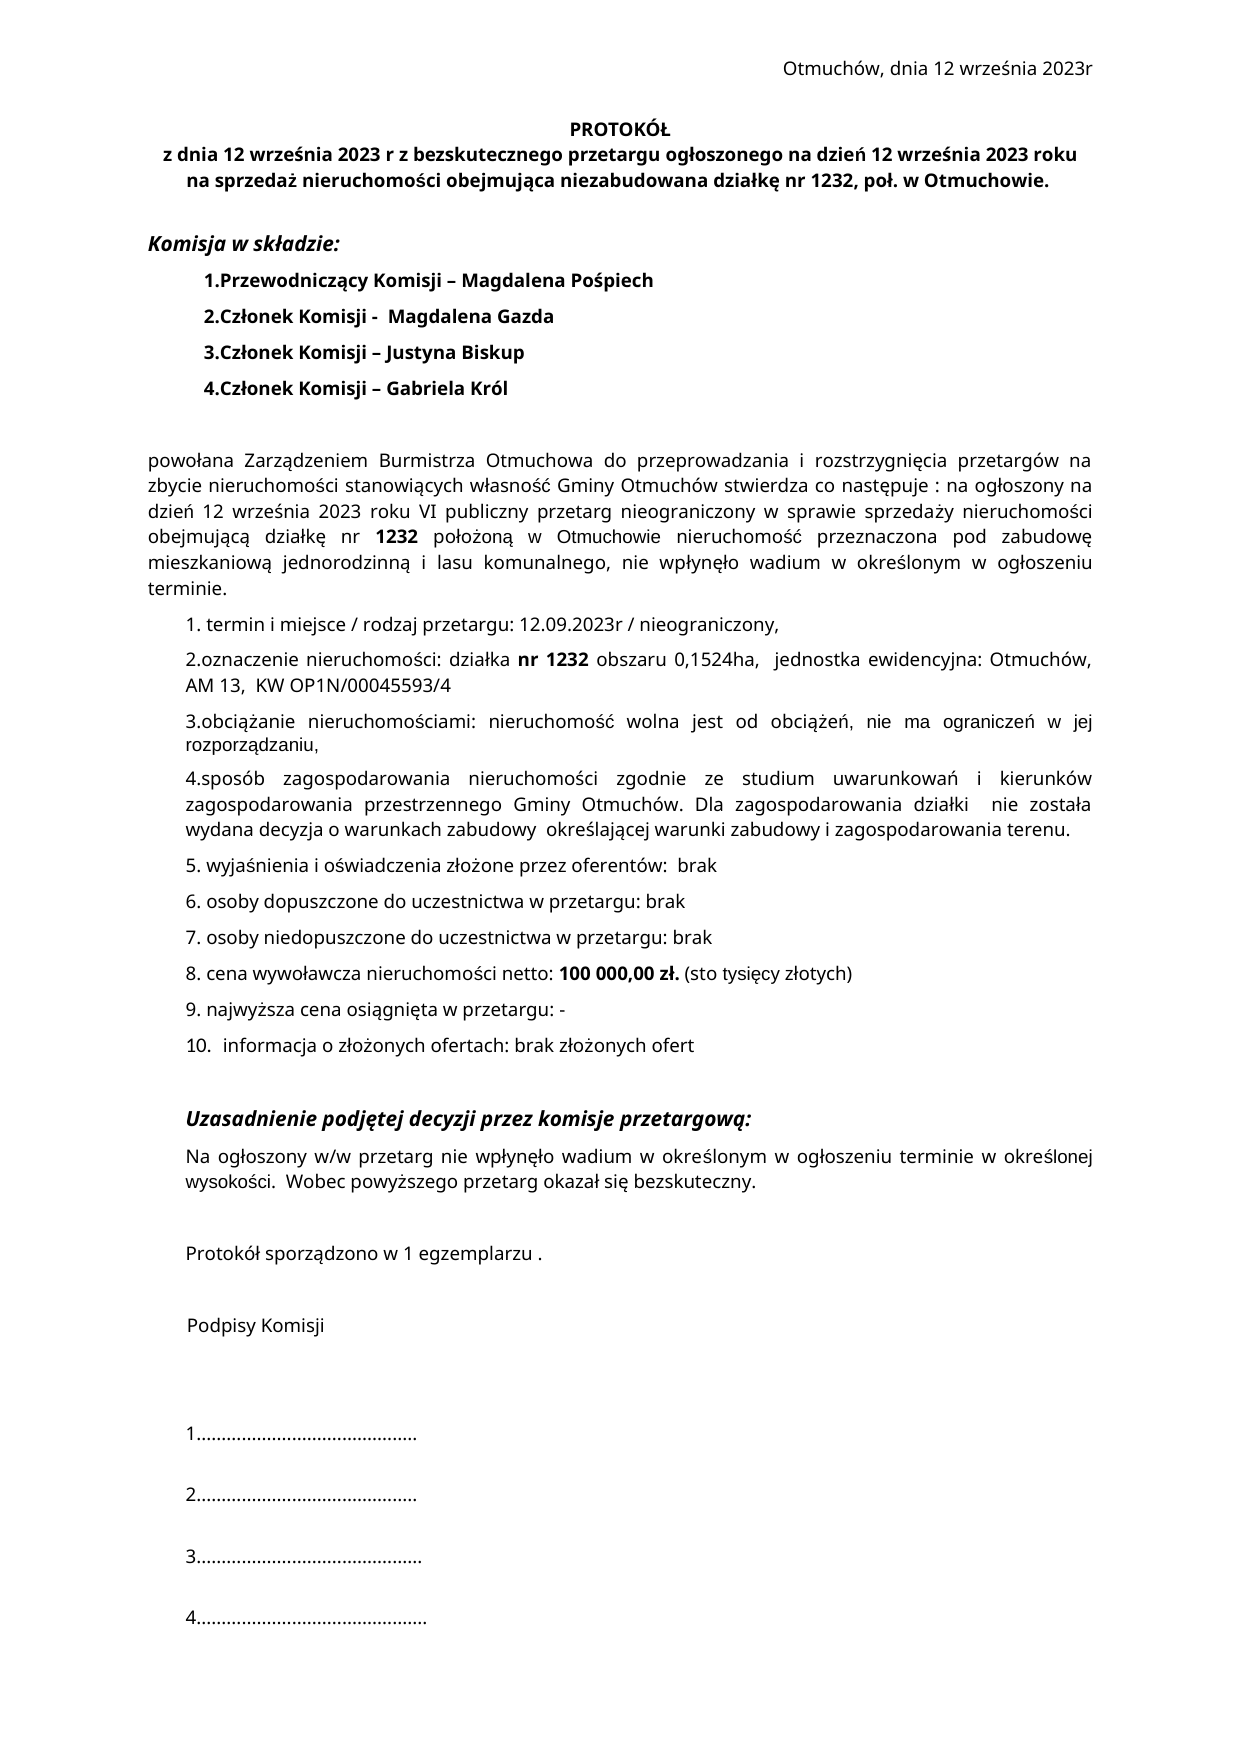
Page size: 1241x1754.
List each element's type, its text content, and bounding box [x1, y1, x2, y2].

text Na ogłoszony w/w przetarg nie wpłynęło wadium w określonym w ogłoszeniu terminie w określonej wysokości. Wobec powyższego przetarg okazał się bezskuteczny. [185, 1143, 1093, 1194]
text 5. wyjaśnienia i oświadczenia złożone przez oferentów: brak [185, 853, 1093, 878]
text 6. osoby dopuszczone do uczestnictwa w przetargu: brak [185, 889, 1093, 914]
text 1. termin i miejsce / rodzaj przetargu: 12.09.2023r / nieograniczony, [185, 611, 1093, 636]
text 7. osoby niedopuszczone do uczestnictwa w przetargu: brak [185, 924, 1093, 950]
text 8. cena wywoławcza nieruchomości netto: 100 000,00 zł. (sto tysięcy złotych) [185, 961, 1093, 986]
list informacja o złożonych ofertach: brak złożonych ofert [185, 1032, 1093, 1058]
text 1.Przewodniczący Komisji – Magdalena Pośpiech [204, 268, 1093, 293]
text 4.sposób zagospodarowania nieruchomości zgodnie ze studium uwarunkowań i kierunków zagospodarowania przestrzennego Gminy Otmuchów. Dla zagospodarowania działki nie została wydana decyzja o warunkach zabudowy określającej warunki zabudowy i zagospodarowania terenu. [185, 766, 1093, 842]
text Protokół sporządzono w 1 egzemplarzu . [185, 1241, 1093, 1266]
text 2.oznaczenie nieruchomości: działka nr 1232 obszaru 0,1524ha, jednostka ewidencyjna: Otmuchów, AM 13, KW OP1N/00045593/4 [185, 647, 1093, 698]
text Komisja w składzie: [148, 229, 1093, 257]
text 3.obciążanie nieruchomościami: nieruchomość wolna jest od obciążeń, nie ma ograniczeń w jej rozporządzaniu, [185, 708, 1093, 755]
text Uzasadnienie podjętej decyzji przez komisje przetargową: [185, 1104, 1093, 1133]
text 4.............................................. [185, 1605, 1093, 1630]
subtitle PROTOKÓŁ [148, 116, 1093, 142]
text 4.Członek Komisji – Gabriela Król [204, 375, 1093, 401]
text 3.Członek Komisji – Justyna Biskup [204, 339, 1093, 365]
text 2............................................ [185, 1482, 1093, 1507]
text 3............................................. [185, 1543, 1093, 1569]
text 1............................................ [185, 1420, 1093, 1446]
text Otmuchów, dnia 12 września 2023r [148, 55, 1093, 80]
text Podpisy Komisji [148, 1312, 1093, 1338]
subtitle z dnia 12 września 2023 r z bezskutecznego przetargu ogłoszonego na dzień 12 września 2023 roku na sprzedaż nieruchomości obejmująca niezabudowana działkę nr 1232, poł. w Otmuchowie. [148, 142, 1093, 193]
text powołana Zarządzeniem Burmistrza Otmuchowa do przeprowadzania i rozstrzygnięcia przetargów na zbycie nieruchomości stanowiących własność Gminy Otmuchów stwierdza co następuje : na ogłoszony na dzień 12 września 2023 roku VI publiczny przetarg nieograniczony w sprawie sprzedaży nieruchomości obejmującą działkę nr 1232 położoną w Otmuchowie nieruchomość przeznaczona pod zabudowę mieszkaniową jednorodzinną i lasu komunalnego, nie wpłynęło wadium w określonym w ogłoszeniu terminie. [148, 447, 1093, 600]
text 2.Członek Komisji - Magdalena Gazda [204, 303, 1093, 329]
text 9. najwyższa cena osiągnięta w przetargu: - [185, 996, 1093, 1022]
